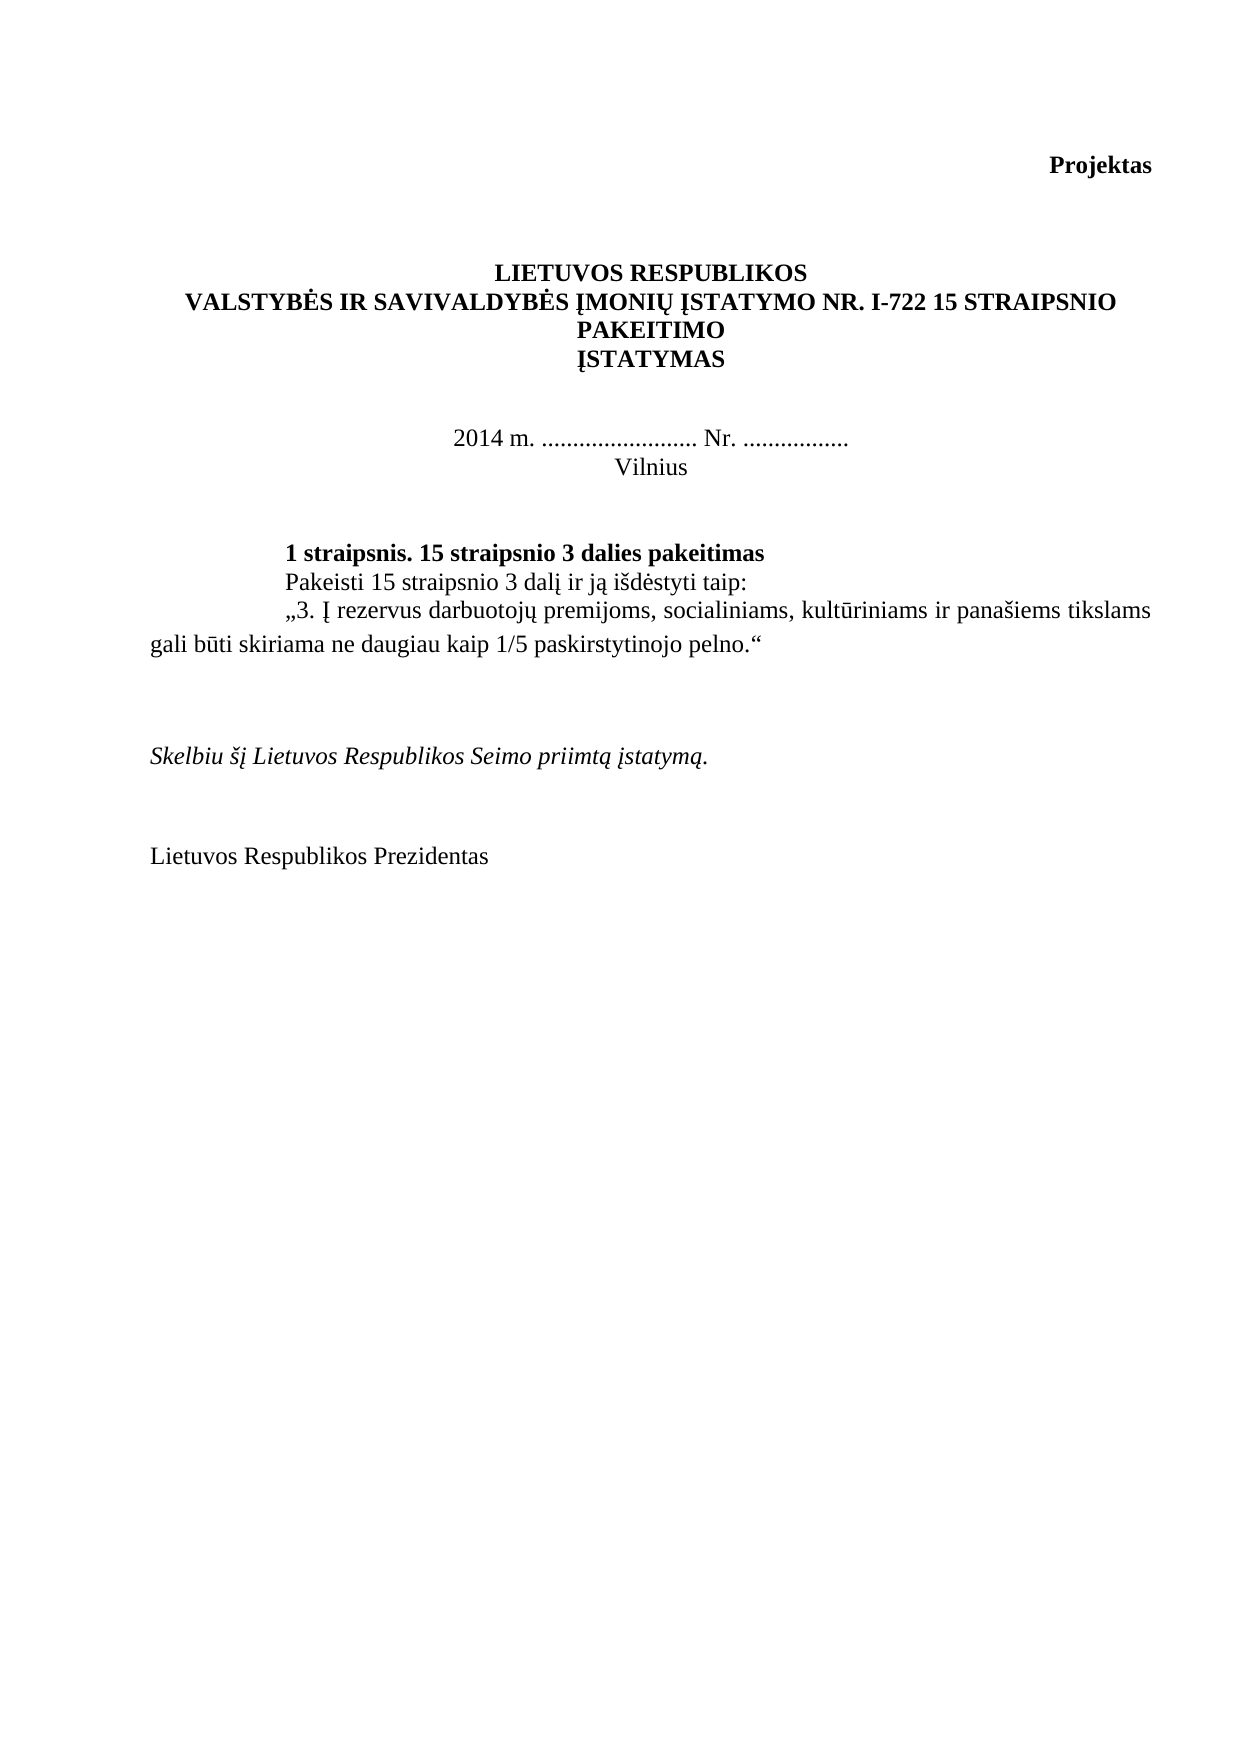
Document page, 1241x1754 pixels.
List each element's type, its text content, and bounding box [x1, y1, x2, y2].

text Lietuvos Respublikos Prezidentas [150, 841, 1152, 870]
text „3. Į rezervus darbuotojų premijoms, socialiniams, kultūriniams ir panašiems tikslams gali būti skiriama ne daugiau kaip 1/5 paskirstytinojo pelno.“ [150, 596, 1152, 657]
text LIETUVOS RESPUBLIKOS [150, 258, 1152, 287]
text 1 straipsnis. 15 straipsnio 3 dalies pakeitimas [150, 538, 1152, 567]
text ĮSTATYMAS [150, 344, 1152, 373]
text VALSTYBĖS IR SAVIVALDYBĖS ĮMONIŲ ĮSTATYMO NR. I-722 15 STRAIPSNIO PAKEITIMO [150, 287, 1152, 344]
text Projektas [150, 150, 1152, 179]
text 2014 m. ......................... Nr. ................. [150, 423, 1152, 452]
text Skelbiu šį Lietuvos Respublikos Seimo priimtą įstatymą. [150, 741, 1152, 769]
text Vilnius [150, 452, 1152, 481]
text Pakeisti 15 straipsnio 3 dalį ir ją išdėstyti taip: [150, 567, 1152, 596]
